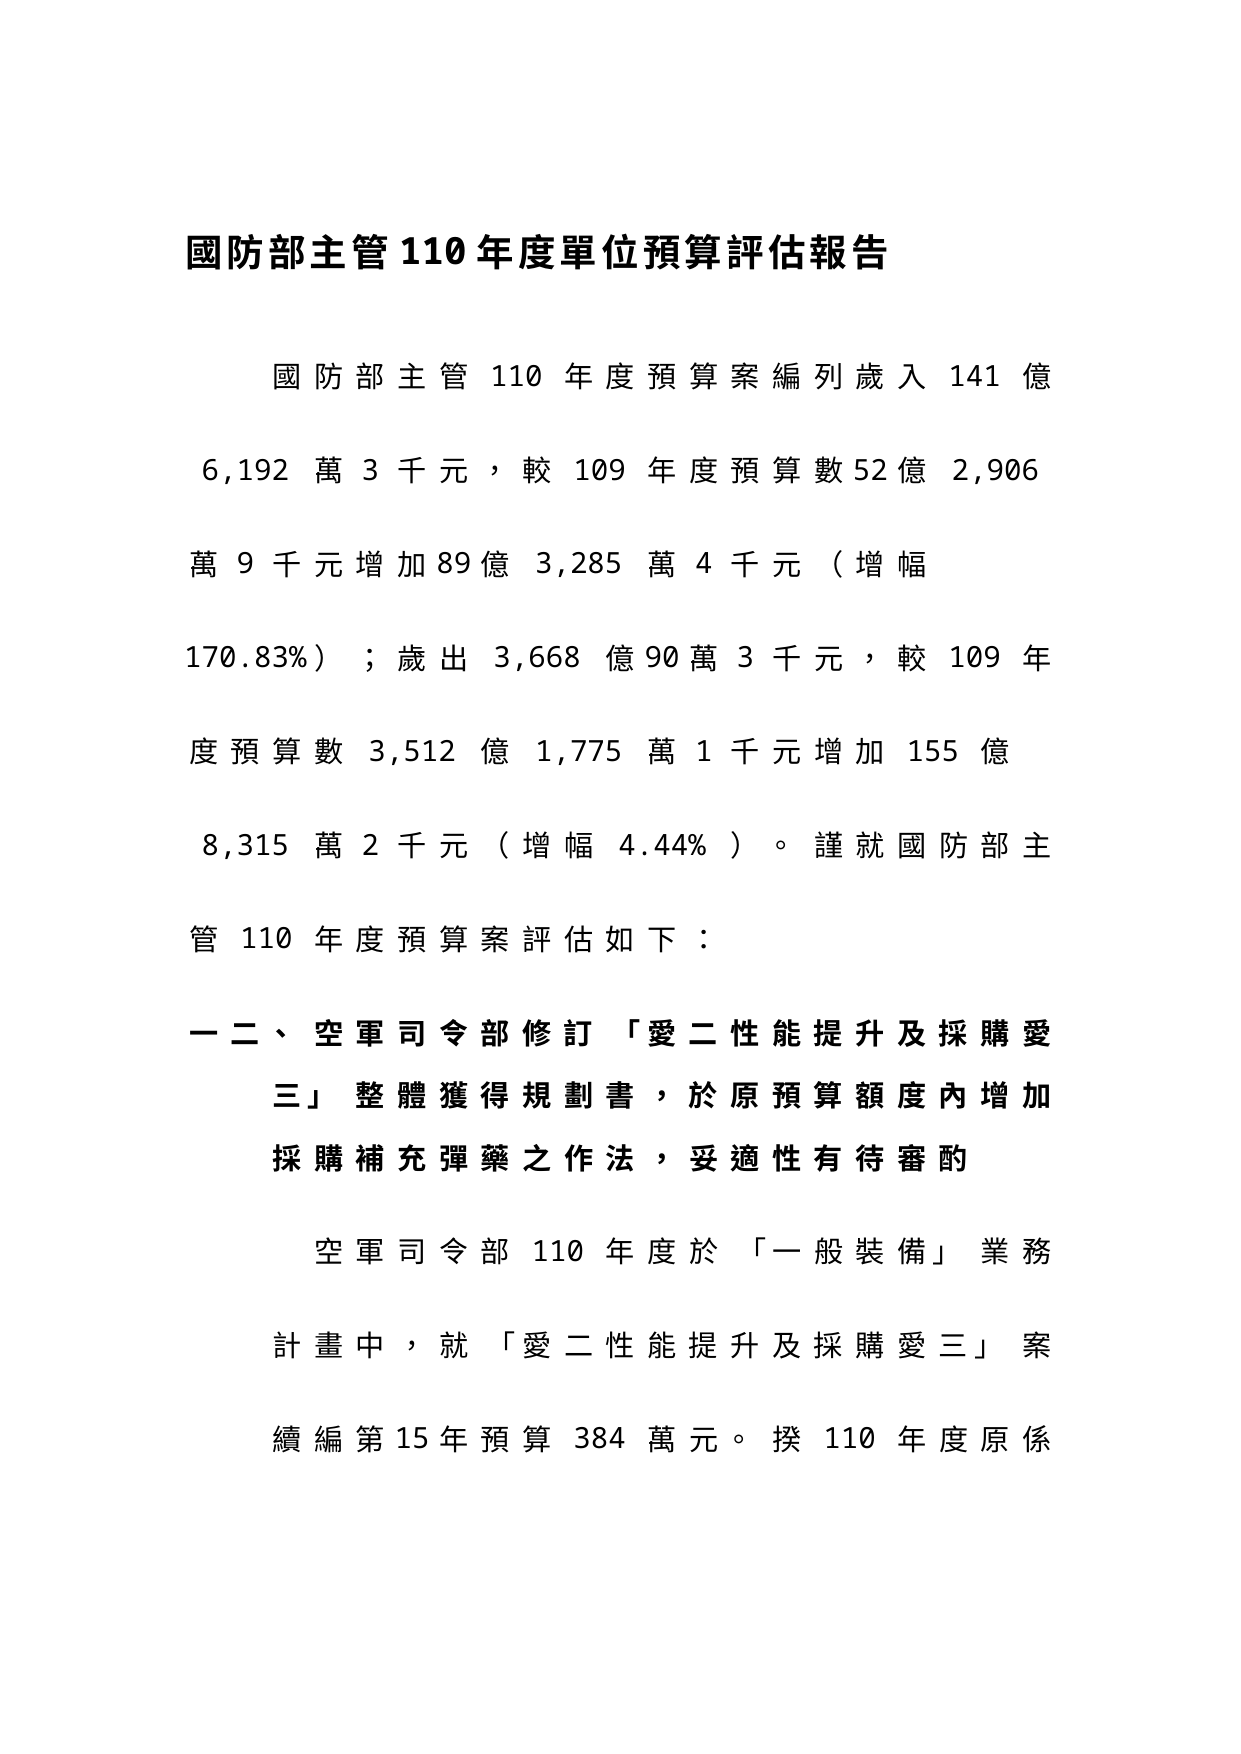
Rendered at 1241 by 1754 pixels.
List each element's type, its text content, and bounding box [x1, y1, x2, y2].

text 國防部主管110年度預算案編列歲入141億6,192萬3千元，較109年度預算數52億2,906萬9千元增加89億3,285萬4千元（增幅170.83%）；歲出3,668億90萬3千元，較109年度預算數3,512億1,775萬1千元增加155億8,315萬2千元（增幅4.44%）。謹就國防部主管110年度預算案評估如下： [183, 302, 1058, 990]
text 空軍司令部110年度於「一般裝備」業務計畫中，就「愛二性能提升及採購愛三」案續編第15年預算384萬元。揆110年度原係該案辦理期程(96-110年度)結案年度，空軍司令部以「本案…尚有預算待編列，原擬辦理減列，現因最新敵情威脅及戰備需要補足原作需文件核定飛彈數量…。」為由，辦理整體規劃書修訂並將計畫期程延長至116年。然查行政院主計總處前於99年6月11日曾發函國防部：「不應再以預期購案仍有餘款等理由，逕自修訂發價書增購零附件。」且監察院於105年2月就其糾正案公告國防部研議之改善措施亦表示：「國防部禁止再有以總額度不變或尚有款額未用罄為由，逕將軍購個案未支用款項增購其他無關品項或相關零附件等情。」均顯空軍司令部於109年度修訂整體獲得規劃書，俾於預算額度內採購補充彈藥作法之妥適性，有待審酌。經查： [242, 1177, 1058, 1490]
text 一二、空軍司令部修訂「愛二性能提升及採購愛三」整體獲得規劃書，於原預算額度內增加採購補充彈藥之作法，妥適性有待審酌 [183, 990, 1058, 1177]
text 國防部主管110年度單位預算評估報告 [183, 177, 1058, 302]
